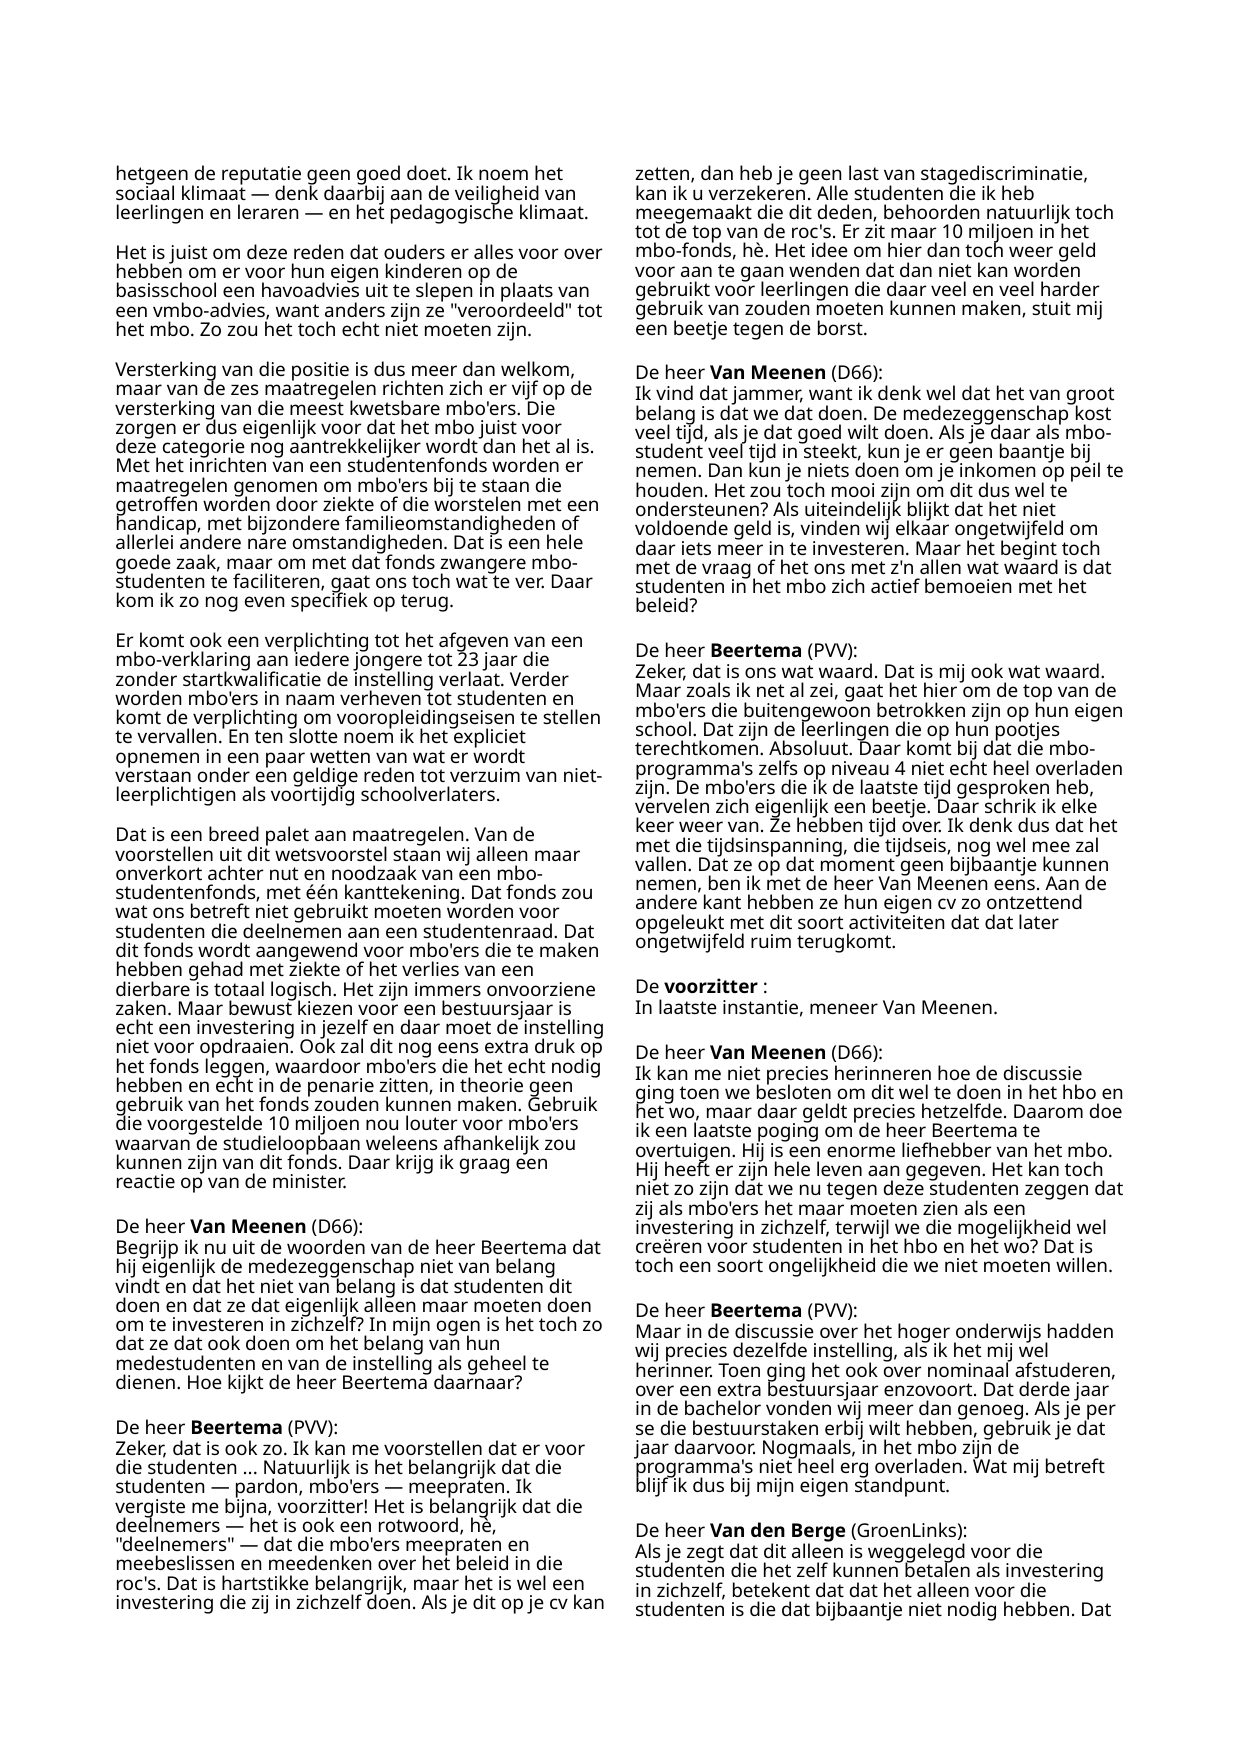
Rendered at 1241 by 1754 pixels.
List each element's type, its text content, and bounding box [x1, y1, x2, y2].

text De heer Van Meenen (D66): [115, 1213, 605, 1239]
text Dat is een breed palet aan maatregelen. Van de voorstellen uit dit wetsvoorstel staan wij alleen maar onverkort achter nut en noodzaak van een mbo-studentenfonds, met één kanttekening. Dat fonds zou wat ons betreft niet gebruikt moeten worden voor studenten die deelnemen aan een studentenraad. Dat dit fonds wordt aangewend voor mbo'ers die te maken hebben gehad met ziekte of het verlies van een dierbare is totaal logisch. Het zijn immers onvoorziene zaken. Maar bewust kiezen voor een bestuursjaar is echt een investering in jezelf en daar moet de instelling niet voor opdraaien. Ook zal dit nog eens extra druk op het fonds leggen, waardoor mbo'ers die het echt nodig hebben en echt in de penarie zitten, in theorie geen gebruik van het fonds zouden kunnen maken. Gebruik die voorgestelde 10 miljoen nou louter voor mbo'ers waarvan de studieloopbaan weleens afhankelijk zou kunnen zijn van dit fonds. Daar krijg ik graag een reactie op van de minister. [115, 826, 605, 1192]
text zetten, dan heb je geen last van stagediscriminatie, kan ik u verzekeren. Alle studenten die ik heb meegemaakt die dit deden, behoorden natuurlijk toch tot de top van de roc's. Er zit maar 10 miljoen in het mbo-fonds, hè. Het idee om hier dan toch weer geld voor aan te gaan wenden dat dan niet kan worden gebruikt voor leerlingen die daar veel en veel harder gebruik van zouden moeten kunnen maken, stuit mij een beetje tegen de borst. [635, 165, 1125, 339]
text Er komt ook een verplichting tot het afgeven van een mbo-verklaring aan iedere jongere tot 23 jaar die zonder startkwalificatie de instelling verlaat. Verder worden mbo'ers in naam verheven tot studenten en komt de verplichting om vooropleidingseisen te stellen te vervallen. En ten slotte noem ik het expliciet opnemen in een paar wetten van wat er wordt verstaan onder een geldige reden tot verzuim van niet-leerplichtigen als voortijdig schoolverlaters. [115, 632, 605, 806]
text Maar in de discussie over het hoger onderwijs hadden wij precies dezelfde instelling, als ik het mij wel herinner. Toen ging het ook over nominaal afstuderen, over een extra bestuursjaar enzovoort. Dat derde jaar in de bachelor vonden wij meer dan genoeg. Als je per se die bestuurstaken erbij wilt hebben, gebruik je dat jaar daarvoor. Nogmaals, in het mbo zijn de programma's niet heel erg overladen. Wat mij betreft blijf ik dus bij mijn eigen standpunt. [635, 1323, 1125, 1497]
text Het is juist om deze reden dat ouders er alles voor over hebben om er voor hun eigen kinderen op de basisschool een havoadvies uit te slepen in plaats van een vmbo-advies, want anders zijn ze "veroordeeld" tot het mbo. Zo zou het toch echt niet moeten zijn. [115, 244, 605, 340]
text hetgeen de reputatie geen goed doet. Ik noem het sociaal klimaat — denk daarbij aan de veiligheid van leerlingen en leraren — en het pedagogische klimaat. [115, 165, 605, 223]
text Begrijp ik nu uit de woorden van de heer Beertema dat hij eigenlijk de medezeggenschap niet van belang vindt en dat het niet van belang is dat studenten dit doen en dat ze dat eigenlijk alleen maar moeten doen om te investeren in zichzelf? In mijn ogen is het toch zo dat ze dat ook doen om het belang van hun medestudenten en van de instelling als geheel te dienen. Hoe kijkt de heer Beertema daarnaar? [115, 1239, 605, 1393]
text De heer Beertema (PVV): [635, 637, 1125, 663]
text De heer Van Meenen (D66): [635, 1039, 1125, 1064]
text Zeker, dat is ook zo. Ik kan me voorstellen dat er voor die studenten ... Natuurlijk is het belangrijk dat die studenten — pardon, mbo'ers — meepraten. Ik vergiste me bijna, voorzitter! Het is belangrijk dat die deelnemers — het is ook een rotwoord, hè, "deelnemers" — dat die mbo'ers meepraten en meebeslissen en meedenken over het beleid in die roc's. Dat is hartstikke belangrijk, maar het is wel een investering die zij in zichzelf doen. Als je dit op je cv kan [115, 1440, 605, 1613]
text Ik kan me niet precies herinneren hoe de discussie ging toen we besloten om dit wel te doen in het hbo en het wo, maar daar geldt precies hetzelfde. Daarom doe ik een laatste poging om de heer Beertema te overtuigen. Hij is een enorme liefhebber van het mbo. Hij heeft er zijn hele leven aan gegeven. Het kan toch niet zo zijn dat we nu tegen deze studenten zeggen dat zij als mbo'ers het maar moeten zien als een investering in zichzelf, terwijl we die mogelijkheid wel creëren voor studenten in het hbo en het wo? Dat is toch een soort ongelijkheid die we niet moeten willen. [635, 1064, 1125, 1277]
text De voorzitter : [635, 973, 1125, 999]
text De heer Beertema (PVV): [115, 1414, 605, 1440]
text Ik vind dat jammer, want ik denk wel dat het van groot belang is dat we dat doen. De medezeggenschap kost veel tijd, als je dat goed wilt doen. Als je daar als mbo-student veel tijd in steekt, kun je er geen baantje bij nemen. Dan kun je niets doen om je inkomen op peil te houden. Het zou toch mooi zijn om dit dus wel te ondersteunen? Als uiteindelijk blijkt dat het niet voldoende geld is, vinden wij elkaar ongetwijfeld om daar iets meer in te investeren. Maar het begint toch met de vraag of het ons met z'n allen wat waard is dat studenten in het mbo zich actief bemoeien met het beleid? [635, 385, 1125, 617]
text Als je zegt dat dit alleen is weggelegd voor die studenten die het zelf kunnen betalen als investering in zichzelf, betekent dat dat het alleen voor die studenten is die dat bijbaantje niet nodig hebben. Dat [635, 1543, 1125, 1620]
text De heer Van den Berge (GroenLinks): [635, 1517, 1125, 1543]
text Versterking van die positie is dus meer dan welkom, maar van de zes maatregelen richten zich er vijf op de versterking van die meest kwetsbare mbo'ers. Die zorgen er dus eigenlijk voor dat het mbo juist voor deze categorie nog aantrekkelijker wordt dan het al is. Met het inrichten van een studentenfonds worden er maatregelen genomen om mbo'ers bij te staan die getroffen worden door ziekte of die worstelen met een handicap, met bijzondere familieomstandigheden of allerlei andere nare omstandigheden. Dat is een hele goede zaak, maar om met dat fonds zwangere mbo-studenten te faciliteren, gaat ons toch wat te ver. Daar kom ik zo nog even specifiek op terug. [115, 361, 605, 611]
text De heer Beertema (PVV): [635, 1297, 1125, 1323]
text Zeker, dat is ons wat waard. Dat is mij ook wat waard. Maar zoals ik net al zei, gaat het hier om de top van de mbo'ers die buitengewoon betrokken zijn op hun eigen school. Dat zijn de leerlingen die op hun pootjes terechtkomen. Absoluut. Daar komt bij dat die mbo-programma's zelfs op niveau 4 niet echt heel overladen zijn. De mbo'ers die ik de laatste tijd gesproken heb, vervelen zich eigenlijk een beetje. Daar schrik ik elke keer weer van. Ze hebben tijd over. Ik denk dus dat het met die tijdsinspanning, die tijdseis, nog wel mee zal vallen. Dat ze op dat moment geen bijbaantje kunnen nemen, ben ik met de heer Van Meenen eens. Aan de andere kant hebben ze hun eigen cv zo ontzettend opgeleukt met dit soort activiteiten dat dat later ongetwijfeld ruim terugkomt. [635, 663, 1125, 952]
text In laatste instantie, meneer Van Meenen. [635, 999, 1125, 1018]
text De heer Van Meenen (D66): [635, 359, 1125, 385]
